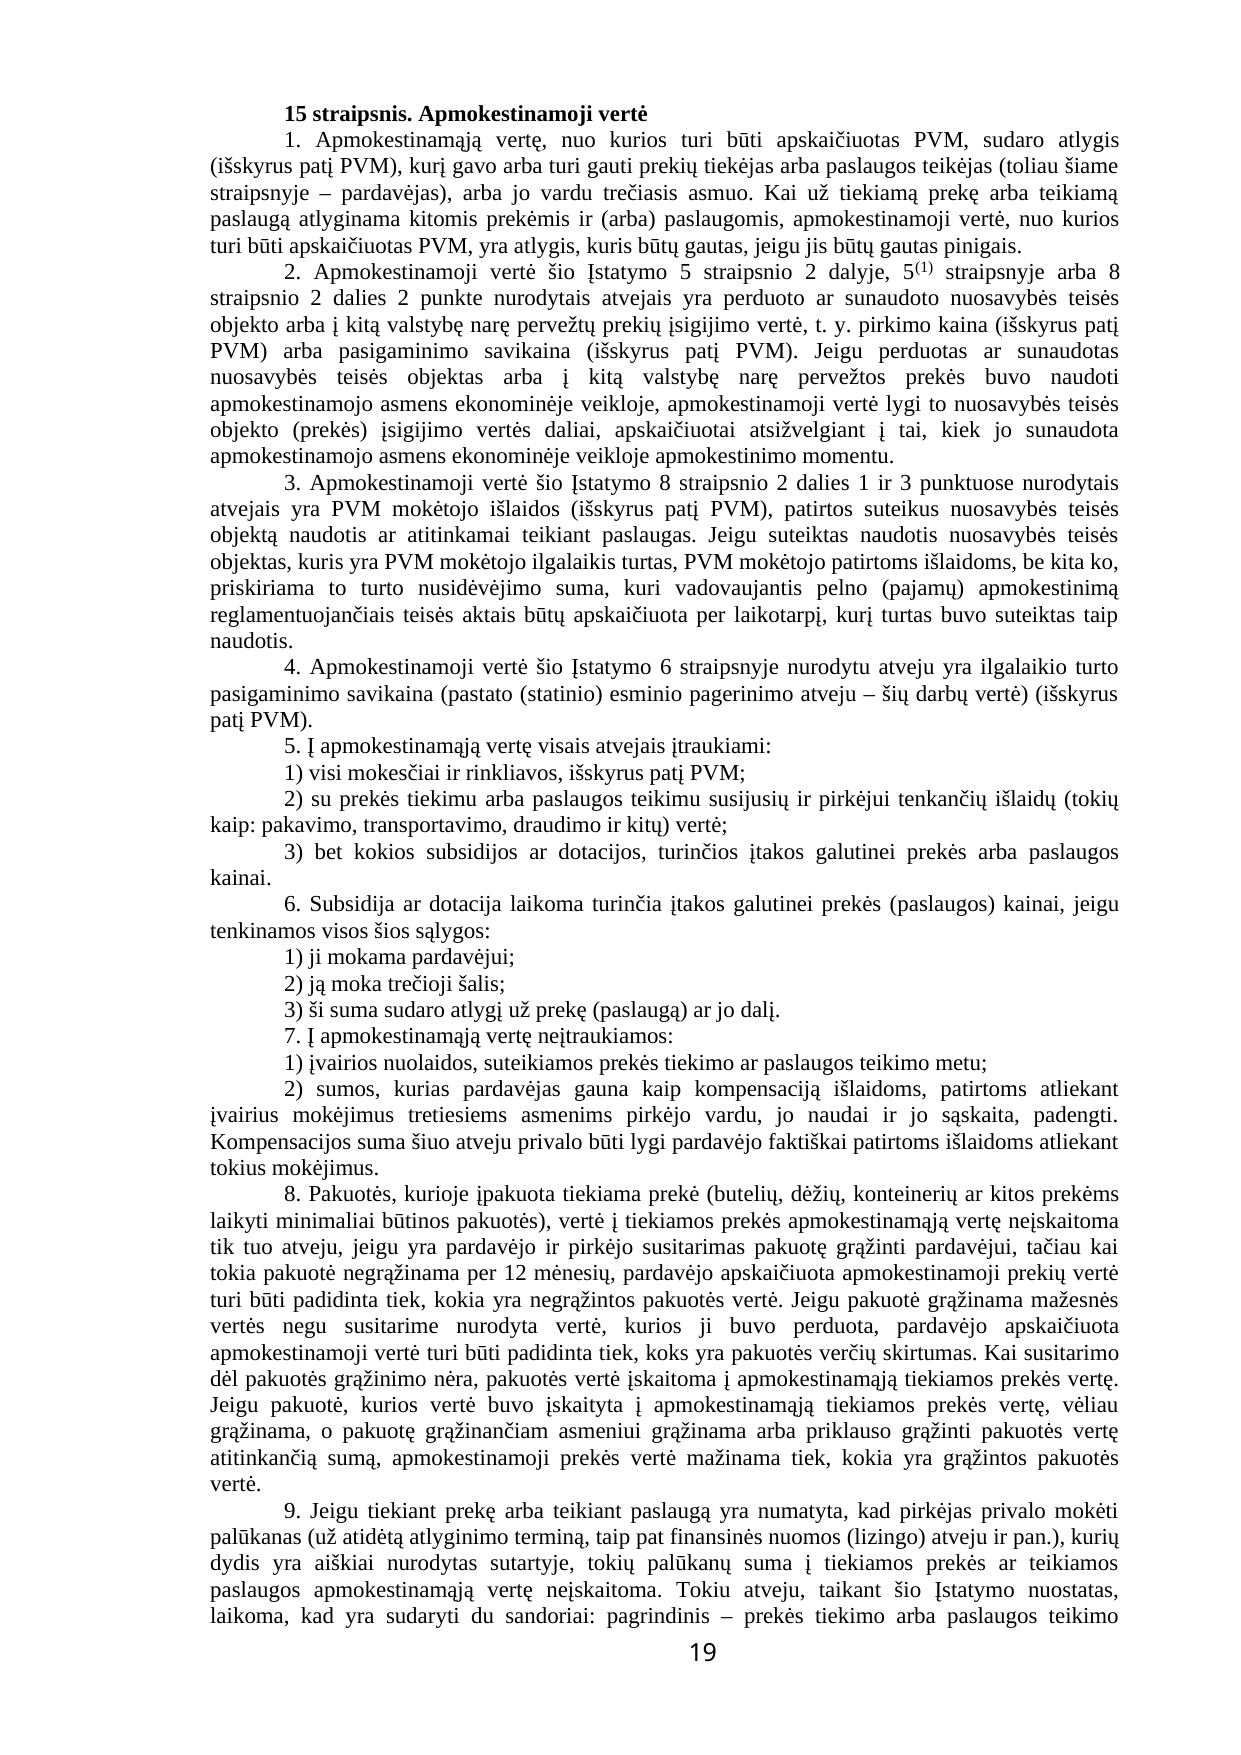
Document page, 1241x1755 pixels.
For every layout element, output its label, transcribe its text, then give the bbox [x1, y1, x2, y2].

text 3) bet kokios subsidijos ar dotacijos, turinčios įtakos galutinei prekės arba paslaugos kainai. [210, 838, 1120, 891]
text 2) ją moka trečioji šalis; [210, 969, 1120, 996]
text 1. Apmokestinamąją vertę, nuo kurios turi būti apskaičiuotas PVM, sudaro atlygis (išskyrus patį PVM), kurį gavo arba turi gauti prekių tiekėjas arba paslaugos teikėjas (toliau šiame straipsnyje – pardavėjas), arba jo vardu trečiasis asmuo. Kai už tiekiamą prekę arba teikiamą paslaugą atlyginama kitomis prekėmis ir (arba) paslaugomis, apmokestinamoji vertė, nuo kurios turi būti apskaičiuotas PVM, yra atlygis, kuris būtų gautas, jeigu jis būtų gautas pinigais. [210, 126, 1120, 258]
text 2) sumos, kurias pardavėjas gauna kaip kompensaciją išlaidoms, patirtoms atliekant įvairius mokėjimus tretiesiems asmenims pirkėjo vardu, jo naudai ir jo sąskaita, padengti. Kompensacijos suma šiuo atveju privalo būti lygi pardavėjo faktiškai patirtoms išlaidoms atliekant tokius mokėjimus. [210, 1075, 1120, 1180]
text 3) ši suma sudaro atlygį už prekę (paslaugą) ar jo dalį. [210, 996, 1120, 1022]
text 1) įvairios nuolaidos, suteikiamos prekės tiekimo ar paslaugos teikimo metu; [210, 1049, 1120, 1075]
text 1) ji mokama pardavėjui; [210, 943, 1120, 969]
text 15 straipsnis. Apmokestinamoji vertė [210, 100, 1120, 126]
text 2. Apmokestinamoji vertė šio Įstatymo 5 straipsnio 2 dalyje, 5(1) straipsnyje arba 8 straipsnio 2 dalies 2 punkte nurodytais atvejais yra perduoto ar sunaudoto nuosavybės teisės objekto arba į kitą valstybę narę pervežtų prekių įsigijimo vertė, t. y. pirkimo kaina (išskyrus patį PVM) arba pasigaminimo savikaina (išskyrus patį PVM). Jeigu perduotas ar sunaudotas nuosavybės teisės objektas arba į kitą valstybę narę pervežtos prekės buvo naudoti apmokestinamojo asmens ekonominėje veikloje, apmokestinamoji vertė lygi to nuosavybės teisės objekto (prekės) įsigijimo vertės daliai, apskaičiuotai atsižvelgiant į tai, kiek jo sunaudota apmokestinamojo asmens ekonominėje veikloje apmokestinimo momentu. [210, 258, 1120, 469]
text 5. Į apmokestinamąją vertę visais atvejais įtraukiami: [210, 732, 1120, 759]
text 2) su prekės tiekimu arba paslaugos teikimu susijusių ir pirkėjui tenkančių išlaidų (tokių kaip: pakavimo, transportavimo, draudimo ir kitų) vertė; [210, 785, 1120, 838]
text 9. Jeigu tiekiant prekę arba teikiant paslaugą yra numatyta, kad pirkėjas privalo mokėti palūkanas (už atidėtą atlyginimo terminą, taip pat finansinės nuomos (lizingo) atveju ir pan.), kurių dydis yra aiškiai nurodytas sutartyje, tokių palūkanų suma į tiekiamos prekės ar teikiamos paslaugos apmokestinamąją vertę neįskaitoma. Tokiu atveju, taikant šio Įstatymo nuostatas, laikoma, kad yra sudaryti du sandoriai: pagrindinis – prekės tiekimo arba paslaugos teikimo [210, 1497, 1120, 1628]
text 7. Į apmokestinamąją vertę neįtraukiamos: [210, 1022, 1120, 1049]
text 3. Apmokestinamoji vertė šio Įstatymo 8 straipsnio 2 dalies 1 ir 3 punktuose nurodytais atvejais yra PVM mokėtojo išlaidos (išskyrus patį PVM), patirtos suteikus nuosavybės teisės objektą naudotis ar atitinkamai teikiant paslaugas. Jeigu suteiktas naudotis nuosavybės teisės objektas, kuris yra PVM mokėtojo ilgalaikis turtas, PVM mokėtojo patirtoms išlaidoms, be kita ko, priskiriama to turto nusidėvėjimo suma, kuri vadovaujantis pelno (pajamų) apmokestinimą reglamentuojančiais teisės aktais būtų apskaičiuota per laikotarpį, kurį turtas buvo suteiktas taip naudotis. [210, 469, 1120, 653]
text 8. Pakuotės, kurioje įpakuota tiekiama prekė (butelių, dėžių, konteinerių ar kitos prekėms laikyti minimaliai būtinos pakuotės), vertė į tiekiamos prekės apmokestinamąją vertę neįskaitoma tik tuo atveju, jeigu yra pardavėjo ir pirkėjo susitarimas pakuotę grąžinti pardavėjui, tačiau kai tokia pakuotė negrąžinama per 12 mėnesių, pardavėjo apskaičiuota apmokestinamoji prekių vertė turi būti padidinta tiek, kokia yra negrąžintos pakuotės vertė. Jeigu pakuotė grąžinama mažesnės vertės negu susitarime nurodyta vertė, kurios ji buvo perduota, pardavėjo apskaičiuota apmokestinamoji vertė turi būti padidinta tiek, koks yra pakuotės verčių skirtumas. Kai susitarimo dėl pakuotės grąžinimo nėra, pakuotės vertė įskaitoma į apmokestinamąją tiekiamos prekės vertę. Jeigu pakuotė, kurios vertė buvo įskaityta į apmokestinamąją tiekiamos prekės vertę, vėliau grąžinama, o pakuotę grąžinančiam asmeniui grąžinama arba priklauso grąžinti pakuotės vertę atitinkančią sumą, apmokestinamoji prekės vertė mažinama tiek, kokia yra grąžintos pakuotės vertė. [210, 1180, 1120, 1497]
text 4. Apmokestinamoji vertė šio Įstatymo 6 straipsnyje nurodytu atveju yra ilgalaikio turto pasigaminimo savikaina (pastato (statinio) esminio pagerinimo atveju – šių darbų vertė) (išskyrus patį PVM). [210, 653, 1120, 732]
text 6. Subsidija ar dotacija laikoma turinčia įtakos galutinei prekės (paslaugos) kainai, jeigu tenkinamos visos šios sąlygos: [210, 891, 1120, 943]
text 1) visi mokesčiai ir rinkliavos, išskyrus patį PVM; [210, 759, 1120, 785]
